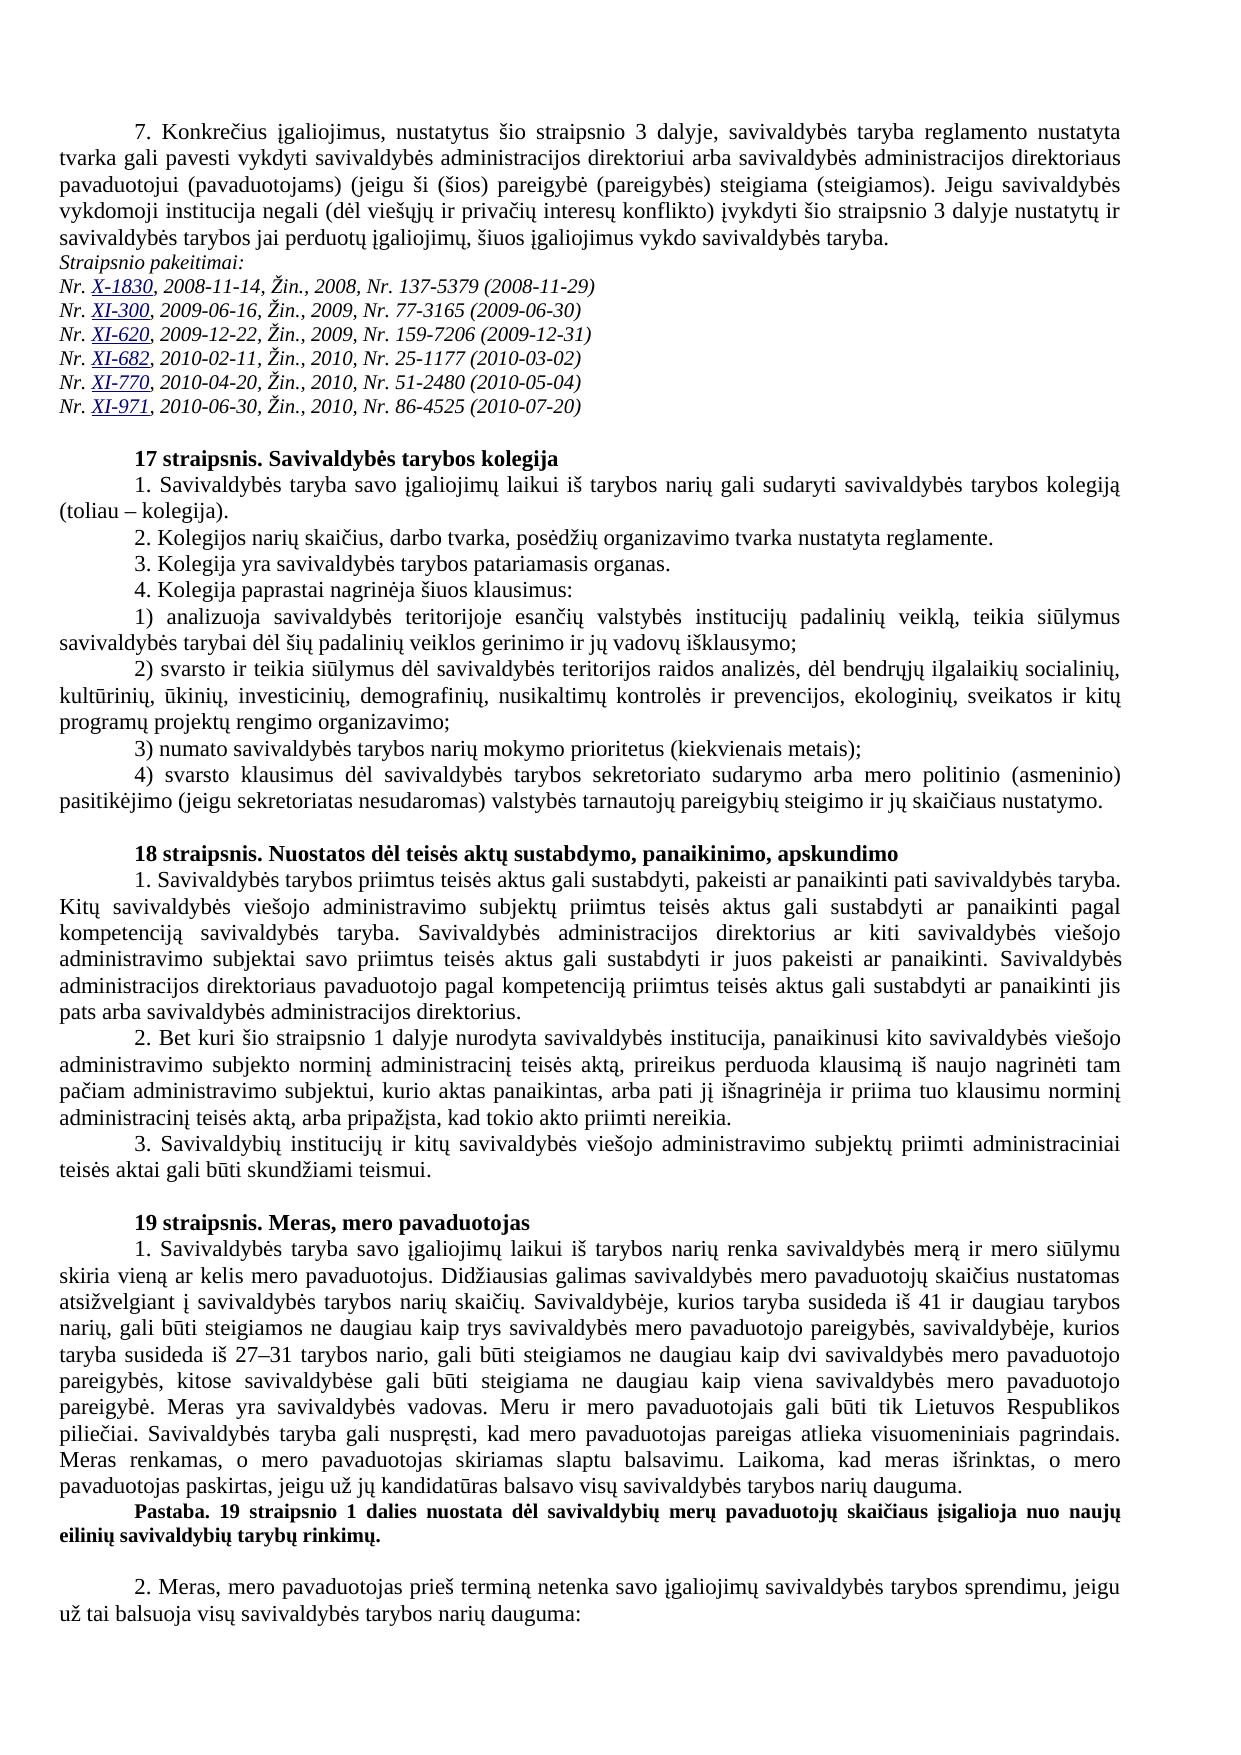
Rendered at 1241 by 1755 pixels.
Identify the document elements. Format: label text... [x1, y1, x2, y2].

text 1. Savivaldybės taryba savo įgaliojimų laikui iš tarybos narių gali sudaryti savivaldybės tarybos kolegiją (toliau – kolegija). [59, 471, 1122, 524]
text 7. Konkrečius įgaliojimus, nustatytus šio straipsnio 3 dalyje, savivaldybės taryba reglamento nustatyta tvarka gali pavesti vykdyti savivaldybės administracijos direktoriui arba savivaldybės administracijos direktoriaus pavaduotojui (pavaduotojams) (jeigu ši (šios) pareigybė (pareigybės) steigiama (steigiamos). Jeigu savivaldybės vykdomoji institucija negali (dėl viešųjų ir privačių interesų konflikto) įvykdyti šio straipsnio 3 dalyje nustatytų ir savivaldybės tarybos jai perduotų įgaliojimų, šiuos įgaliojimus vykdo savivaldybės taryba. [59, 118, 1122, 250]
text Nr. XI-620, 2009-12-22, Žin., 2009, Nr. 159-7206 (2009-12-31) [59, 322, 1122, 346]
text 3. Kolegija yra savivaldybės tarybos patariamasis organas. [59, 550, 1122, 576]
text 2. Bet kuri šio straipsnio 1 dalyje nurodyta savivaldybės institucija, panaikinusi kito savivaldybės viešojo administravimo subjekto norminį administracinį teisės aktą, prireikus perduoda klausimą iš naujo nagrinėti tam pačiam administravimo subjektui, kurio aktas panaikintas, arba pati jį išnagrinėja ir priima tuo klausimu norminį administracinį teisės aktą, arba pripažįsta, kad tokio akto priimti nereikia. [59, 1024, 1122, 1130]
text 3. Savivaldybių institucijų ir kitų savivaldybės viešojo administravimo subjektų priimti administraciniai teisės aktai gali būti skundžiami teismui. [59, 1130, 1122, 1183]
text 3) numato savivaldybės tarybos narių mokymo prioritetus (kiekvienais metais); [59, 734, 1122, 761]
text 2. Meras, mero pavaduotojas prieš terminą netenka savo įgaliojimų savivaldybės tarybos sprendimu, jeigu už tai balsuoja visų savivaldybės tarybos narių dauguma: [59, 1573, 1122, 1626]
text Nr. XI-971, 2010-06-30, Žin., 2010, Nr. 86-4525 (2010-07-20) [59, 394, 1122, 418]
text 4) svarsto klausimus dėl savivaldybės tarybos sekretoriato sudarymo arba mero politinio (asmeninio) pasitikėjimo (jeigu sekretoriatas nesudaromas) valstybės tarnautojų pareigybių steigimo ir jų skaičiaus nustatymo. [59, 761, 1122, 814]
text Straipsnio pakeitimai: [59, 250, 1122, 274]
text 2) svarsto ir teikia siūlymus dėl savivaldybės teritorijos raidos analizės, dėl bendrųjų ilgalaikių socialinių, kultūrinių, ūkinių, investicinių, demografinių, nusikaltimų kontrolės ir prevencijos, ekologinių, sveikatos ir kitų programų projektų rengimo organizavimo; [59, 656, 1122, 734]
text 4. Kolegija paprastai nagrinėja šiuos klausimus: [59, 576, 1122, 603]
text 18 straipsnis. Nuostatos dėl teisės aktų sustabdymo, panaikinimo, apskundimo [59, 840, 1122, 866]
text Nr. XI-300, 2009-06-16, Žin., 2009, Nr. 77-3165 (2009-06-30) [59, 298, 1122, 322]
text 1. Savivaldybės taryba savo įgaliojimų laikui iš tarybos narių renka savivaldybės merą ir mero siūlymu skiria vieną ar kelis mero pavaduotojus. Didžiausias galimas savivaldybės mero pavaduotojų skaičius nustatomas atsižvelgiant į savivaldybės tarybos narių skaičių. Savivaldybėje, kurios taryba susideda iš 41 ir daugiau tarybos narių, gali būti steigiamos ne daugiau kaip trys savivaldybės mero pavaduotojo pareigybės, savivaldybėje, kurios taryba susideda iš 27–31 tarybos nario, gali būti steigiamos ne daugiau kaip dvi savivaldybės mero pavaduotojo pareigybės, kitose savivaldybėse gali būti steigiama ne daugiau kaip viena savivaldybės mero pavaduotojo pareigybė. Meras yra savivaldybės vadovas. Meru ir mero pavaduotojais gali būti tik Lietuvos Respublikos piliečiai. Savivaldybės taryba gali nuspręsti, kad mero pavaduotojas pareigas atlieka visuomeniniais pagrindais. Meras renkamas, o mero pavaduotojas skiriamas slaptu balsavimu. Laikoma, kad meras išrinktas, o mero pavaduotojas paskirtas, jeigu už jų kandidatūras balsavo visų savivaldybės tarybos narių dauguma. [59, 1235, 1122, 1499]
text 1. Savivaldybės tarybos priimtus teisės aktus gali sustabdyti, pakeisti ar panaikinti pati savivaldybės taryba. Kitų savivaldybės viešojo administravimo subjektų priimtus teisės aktus gali sustabdyti ar panaikinti pagal kompetenciją savivaldybės taryba. Savivaldybės administracijos direktorius ar kiti savivaldybės viešojo administravimo subjektai savo priimtus teisės aktus gali sustabdyti ir juos pakeisti ar panaikinti. Savivaldybės administracijos direktoriaus pavaduotojo pagal kompetenciją priimtus teisės aktus gali sustabdyti ar panaikinti jis pats arba savivaldybės administracijos direktorius. [59, 866, 1122, 1024]
text Nr. XI-770, 2010-04-20, Žin., 2010, Nr. 51-2480 (2010-05-04) [59, 370, 1122, 394]
text 19 straipsnis. Meras, mero pavaduotojas [59, 1209, 1122, 1235]
text Nr. XI-682, 2010-02-11, Žin., 2010, Nr. 25-1177 (2010-03-02) [59, 346, 1122, 370]
text 17 straipsnis. Savivaldybės tarybos kolegija [59, 445, 1122, 471]
text Pastaba. 19 straipsnio 1 dalies nuostata dėl savivaldybių merų pavaduotojų skaičiaus įsigalioja nuo naujų eilinių savivaldybių tarybų rinkimų. [59, 1499, 1122, 1547]
text 1) analizuoja savivaldybės teritorijoje esančių valstybės institucijų padalinių veiklą, teikia siūlymus savivaldybės tarybai dėl šių padalinių veiklos gerinimo ir jų vadovų išklausymo; [59, 603, 1122, 656]
text 2. Kolegijos narių skaičius, darbo tvarka, posėdžių organizavimo tvarka nustatyta reglamente. [59, 524, 1122, 550]
text Nr. X-1830, 2008-11-14, Žin., 2008, Nr. 137-5379 (2008-11-29) [59, 274, 1122, 298]
